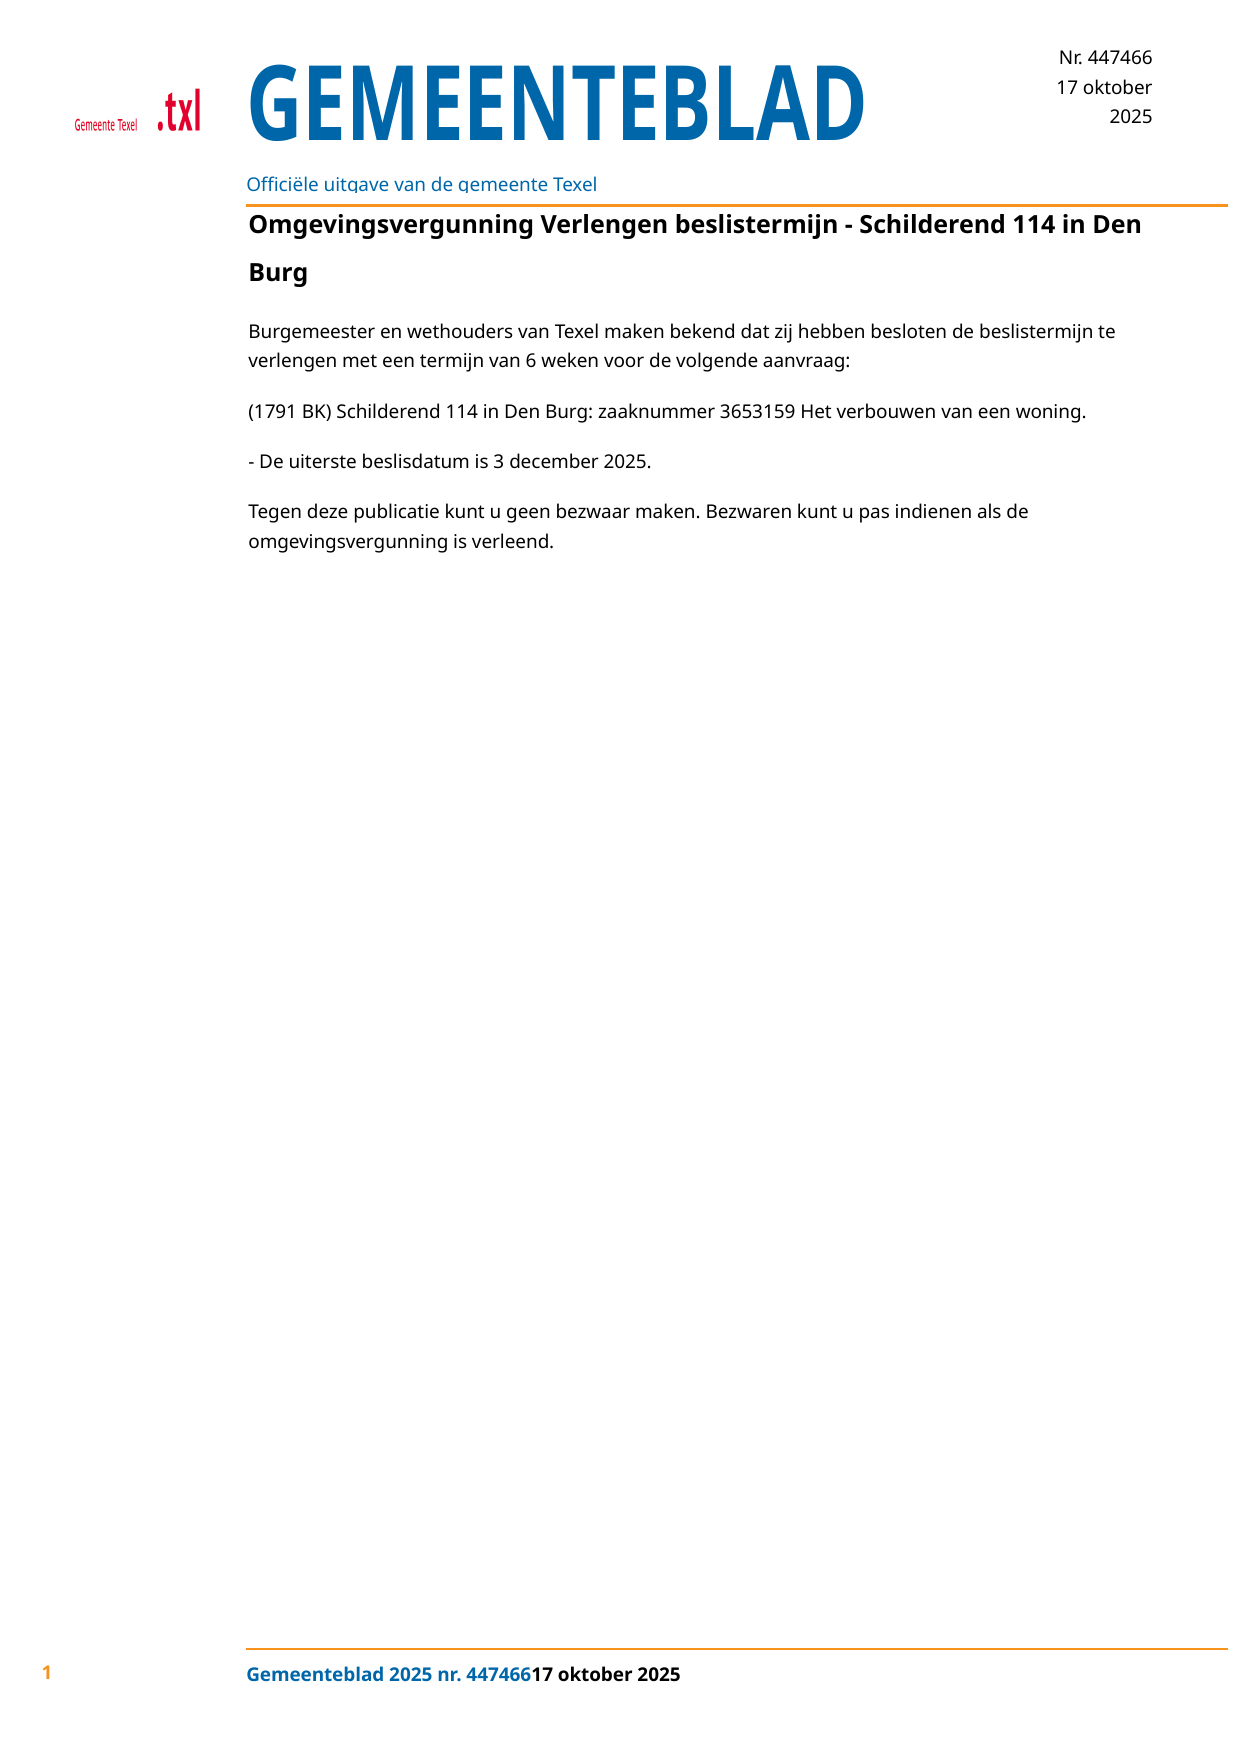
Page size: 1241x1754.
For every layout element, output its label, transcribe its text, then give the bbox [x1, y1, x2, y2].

text - De uiterste beslisdatum is 3 december 2025. [248, 448, 1152, 474]
picture [41, 47, 231, 172]
text Omgevingsvergunning Verlengen beslistermijn - Schilderend 114 in Den Burg [248, 207, 1152, 288]
text (1791 BK) Schilderend 114 in Den Burg: zaaknummer 3653159 Het verbouwen van een woning. [248, 398, 1152, 424]
text Tegen deze publicatie kunt u geen bezwaar maken. Bezwaren kunt u pas indienen als de omgevingsvergunning is verleend. [248, 499, 1152, 554]
text Burgemeester en wethouders van Texel maken bekend dat zij hebben besloten de beslistermijn te verlengen met een termijn van 6 weken voor de volgende aanvraag: [248, 318, 1152, 373]
